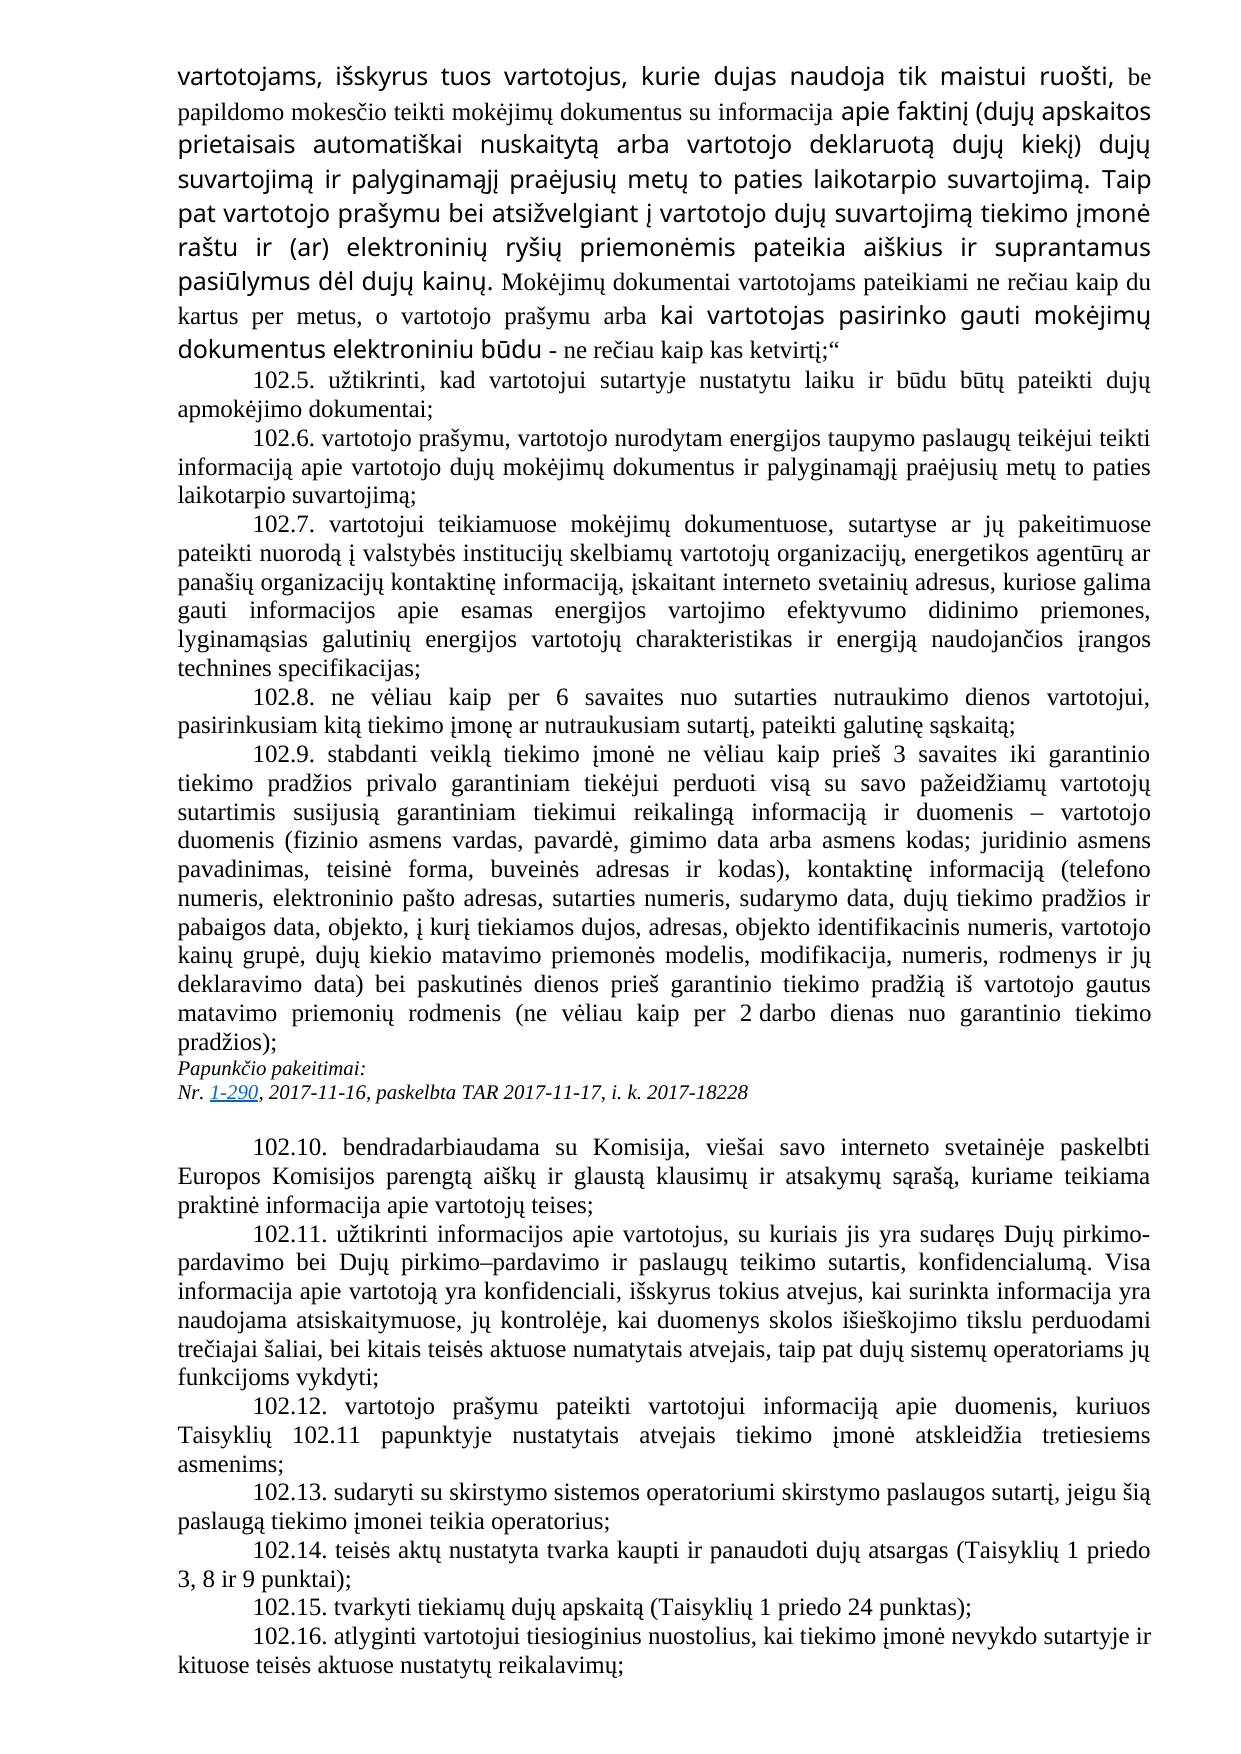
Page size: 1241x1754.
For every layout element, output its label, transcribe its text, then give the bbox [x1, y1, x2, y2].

text 102.6. vartotojo prašymu, vartotojo nurodytam energijos taupymo paslaugų teikėjui teikti informaciją apie vartotojo dujų mokėjimų dokumentus ir palyginamąjį praėjusių metų to paties laikotarpio suvartojimą; [177, 423, 1152, 509]
text 102.12. vartotojo prašymu pateikti vartotojui informaciją apie duomenis, kuriuos Taisyklių 102.11 papunktyje nustatytais atvejais tiekimo įmonė atskleidžia tretiesiems asmenims; [177, 1391, 1152, 1477]
text 102.13. sudaryti su skirstymo sistemos operatoriumi skirstymo paslaugos sutartį, jeigu šią paslaugą tiekimo įmonei teikia operatorius; [177, 1477, 1152, 1535]
text 102.9. stabdanti veiklą tiekimo įmonė ne vėliau kaip prieš 3 savaites iki garantinio tiekimo pradžios privalo garantiniam tiekėjui perduoti visą su savo pažeidžiamų vartotojų sutartimis susijusią garantiniam tiekimui reikalingą informaciją ir duomenis – vartotojo duomenis (fizinio asmens vardas, pavardė, gimimo data arba asmens kodas; juridinio asmens pavadinimas, teisinė forma, buveinės adresas ir kodas), kontaktinę informaciją (telefono numeris, elektroninio pašto adresas, sutarties numeris, sudarymo data, dujų tiekimo pradžios ir pabaigos data, objekto, į kurį tiekiamos dujos, adresas, objekto identifikacinis numeris, vartotojo kainų grupė, dujų kiekio matavimo priemonės modelis, modifikacija, numeris, rodmenys ir jų deklaravimo data) bei paskutinės dienos prieš garantinio tiekimo pradžią iš vartotojo gautus matavimo priemonių rodmenis (ne vėliau kaip per 2 darbo dienas nuo garantinio tiekimo pradžios); [177, 739, 1152, 1056]
text Nr. 1-290, 2017-11-16, paskelbta TAR 2017-11-17, i. k. 2017-18228 [177, 1080, 1152, 1104]
text 102.7. vartotojui teikiamuose mokėjimų dokumentuose, sutartyse ar jų pakeitimuose pateikti nuorodą į valstybės institucijų skelbiamų vartotojų organizacijų, energetikos agentūrų ar panašių organizacijų kontaktinę informaciją, įskaitant interneto svetainių adresus, kuriose galima gauti informacijos apie esamas energijos vartojimo efektyvumo didinimo priemones, lyginamąsias galutinių energijos vartotojų charakteristikas ir energiją naudojančios įrangos technines specifikacijas; [177, 509, 1152, 682]
text Papunkčio pakeitimai: [177, 1056, 1152, 1080]
text vartotojams, išskyrus tuos vartotojus, kurie dujas naudoja tik maistui ruošti, be papildomo mokesčio teikti mokėjimų dokumentus su informacija apie faktinį (dujų apskaitos prietaisais automatiškai nuskaitytą arba vartotojo deklaruotą dujų kiekį) dujų suvartojimą ir palyginamąjį praėjusių metų to paties laikotarpio suvartojimą. Taip pat vartotojo prašymu bei atsižvelgiant į vartotojo dujų suvartojimą tiekimo įmonė raštu ir (ar) elektroninių ryšių priemonėmis pateikia aiškius ir suprantamus pasiūlymus dėl dujų kainų. Mokėjimų dokumentai vartotojams pateikiami ne rečiau kaip du kartus per metus, o vartotojo prašymu arba kai vartotojas pasirinko gauti mokėjimų dokumentus elektroniniu būdu - ne rečiau kaip kas ketvirtį;“ [177, 59, 1152, 366]
text 102.5. užtikrinti, kad vartotojui sutartyje nustatytu laiku ir būdu būtų pateikti dujų apmokėjimo dokumentai; [177, 366, 1152, 423]
text 102.16. atlyginti vartotojui tiesioginius nuostolius, kai tiekimo įmonė nevykdo sutartyje ir kituose teisės aktuose nustatytų reikalavimų; [177, 1621, 1152, 1679]
text 102.15. tvarkyti tiekiamų dujų apskaitą (Taisyklių 1 priedo 24 punktas); [177, 1592, 1152, 1621]
text 102.11. užtikrinti informacijos apie vartotojus, su kuriais jis yra sudaręs Dujų pirkimo-pardavimo bei Dujų pirkimo–pardavimo ir paslaugų teikimo sutartis, konfidencialumą. Visa informacija apie vartotoją yra konfidenciali, išskyrus tokius atvejus, kai surinkta informacija yra naudojama atsiskaitymuose, jų kontrolėje, kai duomenys skolos išieškojimo tikslu perduodami trečiajai šaliai, bei kitais teisės aktuose numatytais atvejais, taip pat dujų sistemų operatoriams jų funkcijoms vykdyti; [177, 1219, 1152, 1391]
text 102.8. ne vėliau kaip per 6 savaites nuo sutarties nutraukimo dienos vartotojui, pasirinkusiam kitą tiekimo įmonę ar nutraukusiam sutartį, pateikti galutinę sąskaitą; [177, 682, 1152, 739]
text 102.14. teisės aktų nustatyta tvarka kaupti ir panaudoti dujų atsargas (Taisyklių 1 priedo 3, 8 ir 9 punktai); [177, 1535, 1152, 1592]
text 102.10. bendradarbiaudama su Komisija, viešai savo interneto svetainėje paskelbti Europos Komisijos parengtą aiškų ir glaustą klausimų ir atsakymų sąrašą, kuriame teikiama praktinė informacija apie vartotojų teises; [177, 1132, 1152, 1219]
